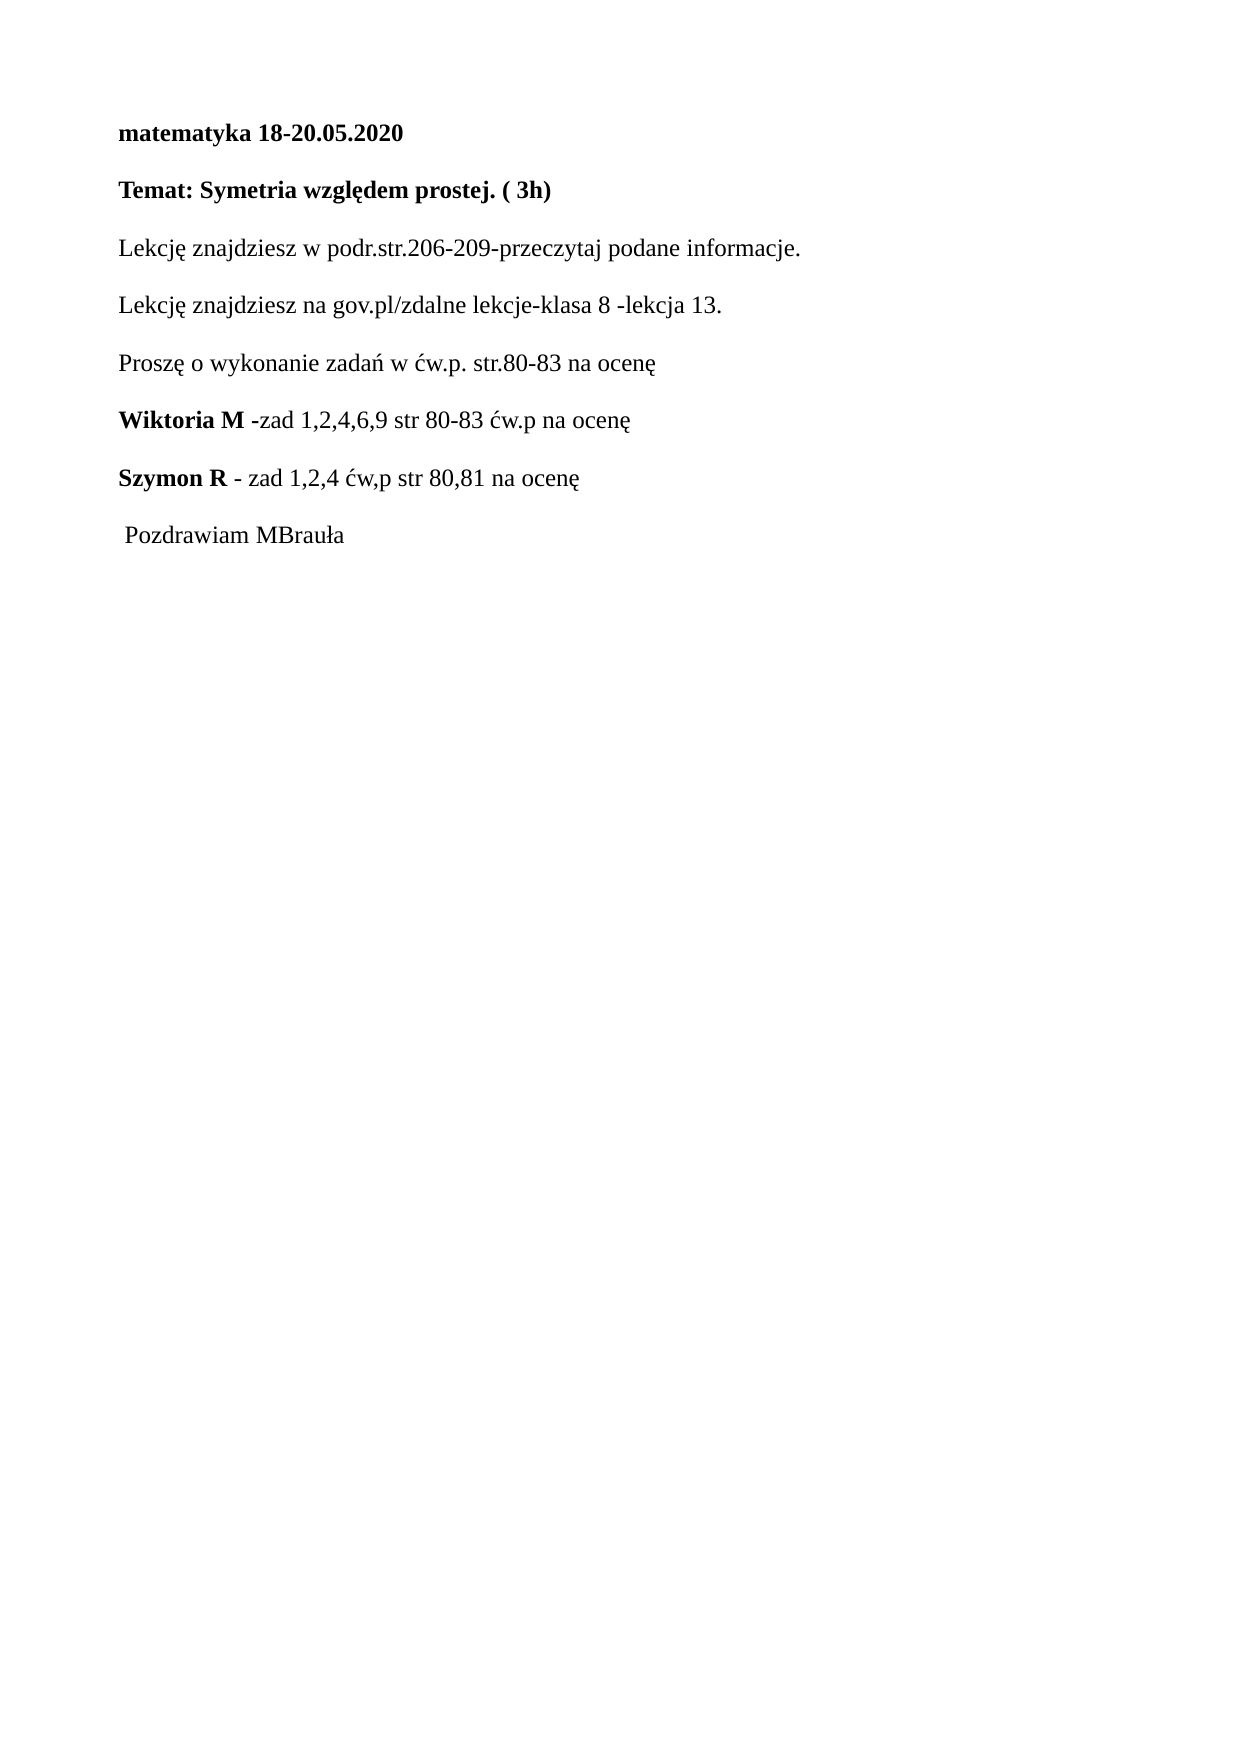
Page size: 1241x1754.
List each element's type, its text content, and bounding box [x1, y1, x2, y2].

text matematyka 18-20.05.2020 [118, 118, 1122, 147]
text Lekcję znajdziesz w podr.str.206-209-przeczytaj podane informacje. [118, 233, 1122, 262]
text Pozdrawiam MBrauła [118, 521, 1122, 549]
text Wiktoria M -zad 1,2,4,6,9 str 80-83 ćw.p na ocenę [118, 406, 1122, 434]
text Proszę o wykonanie zadań w ćw.p. str.80-83 na ocenę [118, 348, 1122, 377]
text Szymon R - zad 1,2,4 ćw,p str 80,81 na ocenę [118, 463, 1122, 492]
text Temat: Symetria względem prostej. ( 3h) [118, 176, 1122, 204]
text Lekcję znajdziesz na gov.pl/zdalne lekcje-klasa 8 -lekcja 13. [118, 291, 1122, 319]
